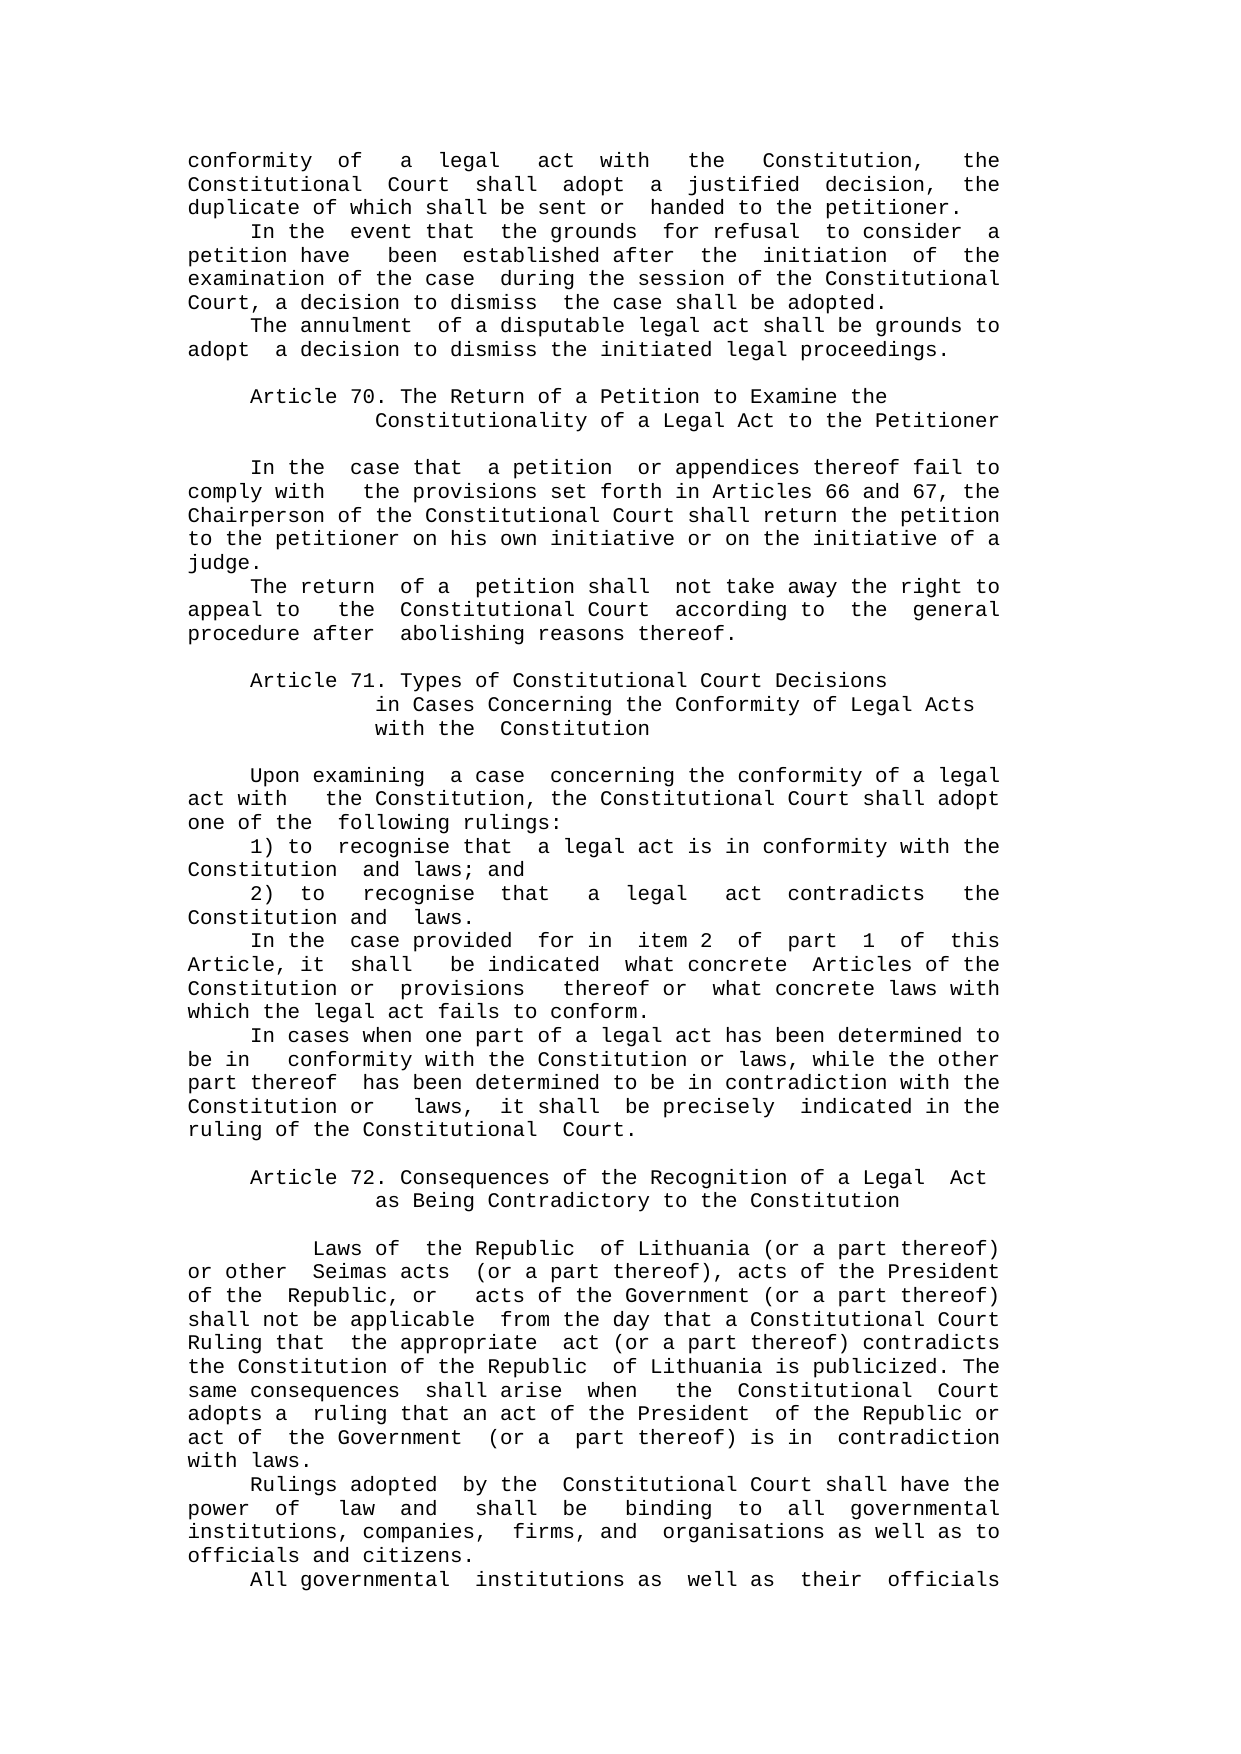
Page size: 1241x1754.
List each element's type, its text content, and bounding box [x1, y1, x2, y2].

text Article 70. The Return of a Petition to Examine the [187, 386, 1053, 410]
text Constitutional Court shall adopt a justified decision, the [187, 174, 1053, 197]
text In the case that a petition or appendices thereof fail to [187, 457, 1053, 481]
text In the case provided for in item 2 of part 1 of this [187, 930, 1053, 954]
text to the petitioner on his own initiative or on the initiative of a [187, 528, 1053, 552]
text Ruling that the appropriate act (or a part thereof) contradicts [187, 1332, 1053, 1356]
text Rulings adopted by the Constitutional Court shall have the [187, 1474, 1053, 1498]
text same consequences shall arise when the Constitutional Court [187, 1379, 1053, 1403]
text adopt a decision to dismiss the initiated legal proceedings. [187, 339, 1053, 363]
text Constitutionality of a Legal Act to the Petitioner [187, 410, 1053, 434]
text Article 72. Consequences of the Recognition of a Legal Act [187, 1167, 1053, 1190]
text Article 71. Types of Constitutional Court Decisions [187, 670, 1053, 694]
text in Cases Concerning the Conformity of Legal Acts [187, 694, 1053, 717]
text Court, a decision to dismiss the case shall be adopted. [187, 292, 1053, 316]
text procedure after abolishing reasons thereof. [187, 623, 1053, 647]
text part thereof has been determined to be in contradiction with the [187, 1072, 1053, 1096]
text Laws of the Republic of Lithuania (or a part thereof) [187, 1238, 1053, 1261]
text Constitution or provisions thereof or what concrete laws with [187, 978, 1053, 1001]
text judge. [187, 552, 1053, 576]
text ruling of the Constitutional Court. [187, 1119, 1053, 1143]
text shall not be applicable from the day that a Constitutional Court [187, 1309, 1053, 1332]
text Article, it shall be indicated what concrete Articles of the [187, 954, 1053, 978]
text The return of a petition shall not take away the right to [187, 576, 1053, 599]
text 1) to recognise that a legal act is in conformity with the [187, 836, 1053, 859]
text Chairperson of the Constitutional Court shall return the petition [187, 505, 1053, 528]
text one of the following rulings: [187, 812, 1053, 836]
text the Constitution of the Republic of Lithuania is publicized. The [187, 1356, 1053, 1379]
text petition have been established after the initiation of the [187, 244, 1053, 268]
text which the legal act fails to conform. [187, 1001, 1053, 1025]
text conformity of a legal act with the Constitution, the [187, 150, 1053, 174]
text officials and citizens. [187, 1545, 1053, 1569]
text In the event that the grounds for refusal to consider a [187, 221, 1053, 244]
text be in conformity with the Constitution or laws, while the other [187, 1048, 1053, 1072]
text Upon examining a case concerning the conformity of a legal [187, 765, 1053, 788]
text power of law and shall be binding to all governmental [187, 1498, 1053, 1521]
text The annulment of a disputable legal act shall be grounds to [187, 316, 1053, 339]
text examination of the case during the session of the Constitutional [187, 268, 1053, 292]
text Constitution and laws. [187, 907, 1053, 930]
text Constitution and laws; and [187, 859, 1053, 883]
text institutions, companies, firms, and organisations as well as to [187, 1521, 1053, 1545]
text of the Republic, or acts of the Government (or a part thereof) [187, 1285, 1053, 1309]
text with the Constitution [187, 717, 1053, 741]
text adopts a ruling that an act of the President of the Republic or [187, 1403, 1053, 1427]
text comply with the provisions set forth in Articles 66 and 67, the [187, 481, 1053, 505]
text appeal to the Constitutional Court according to the general [187, 599, 1053, 623]
text 2) to recognise that a legal act contradicts the [187, 883, 1053, 907]
text Constitution or laws, it shall be precisely indicated in the [187, 1096, 1053, 1119]
text duplicate of which shall be sent or handed to the petitioner. [187, 197, 1053, 221]
text or other Seimas acts (or a part thereof), acts of the President [187, 1261, 1053, 1285]
text as Being Contradictory to the Constitution [187, 1190, 1053, 1214]
text All governmental institutions as well as their officials [187, 1569, 1053, 1592]
text act of the Government (or a part thereof) is in contradiction [187, 1427, 1053, 1451]
text act with the Constitution, the Constitutional Court shall adopt [187, 788, 1053, 812]
text In cases when one part of a legal act has been determined to [187, 1025, 1053, 1048]
text with laws. [187, 1451, 1053, 1474]
